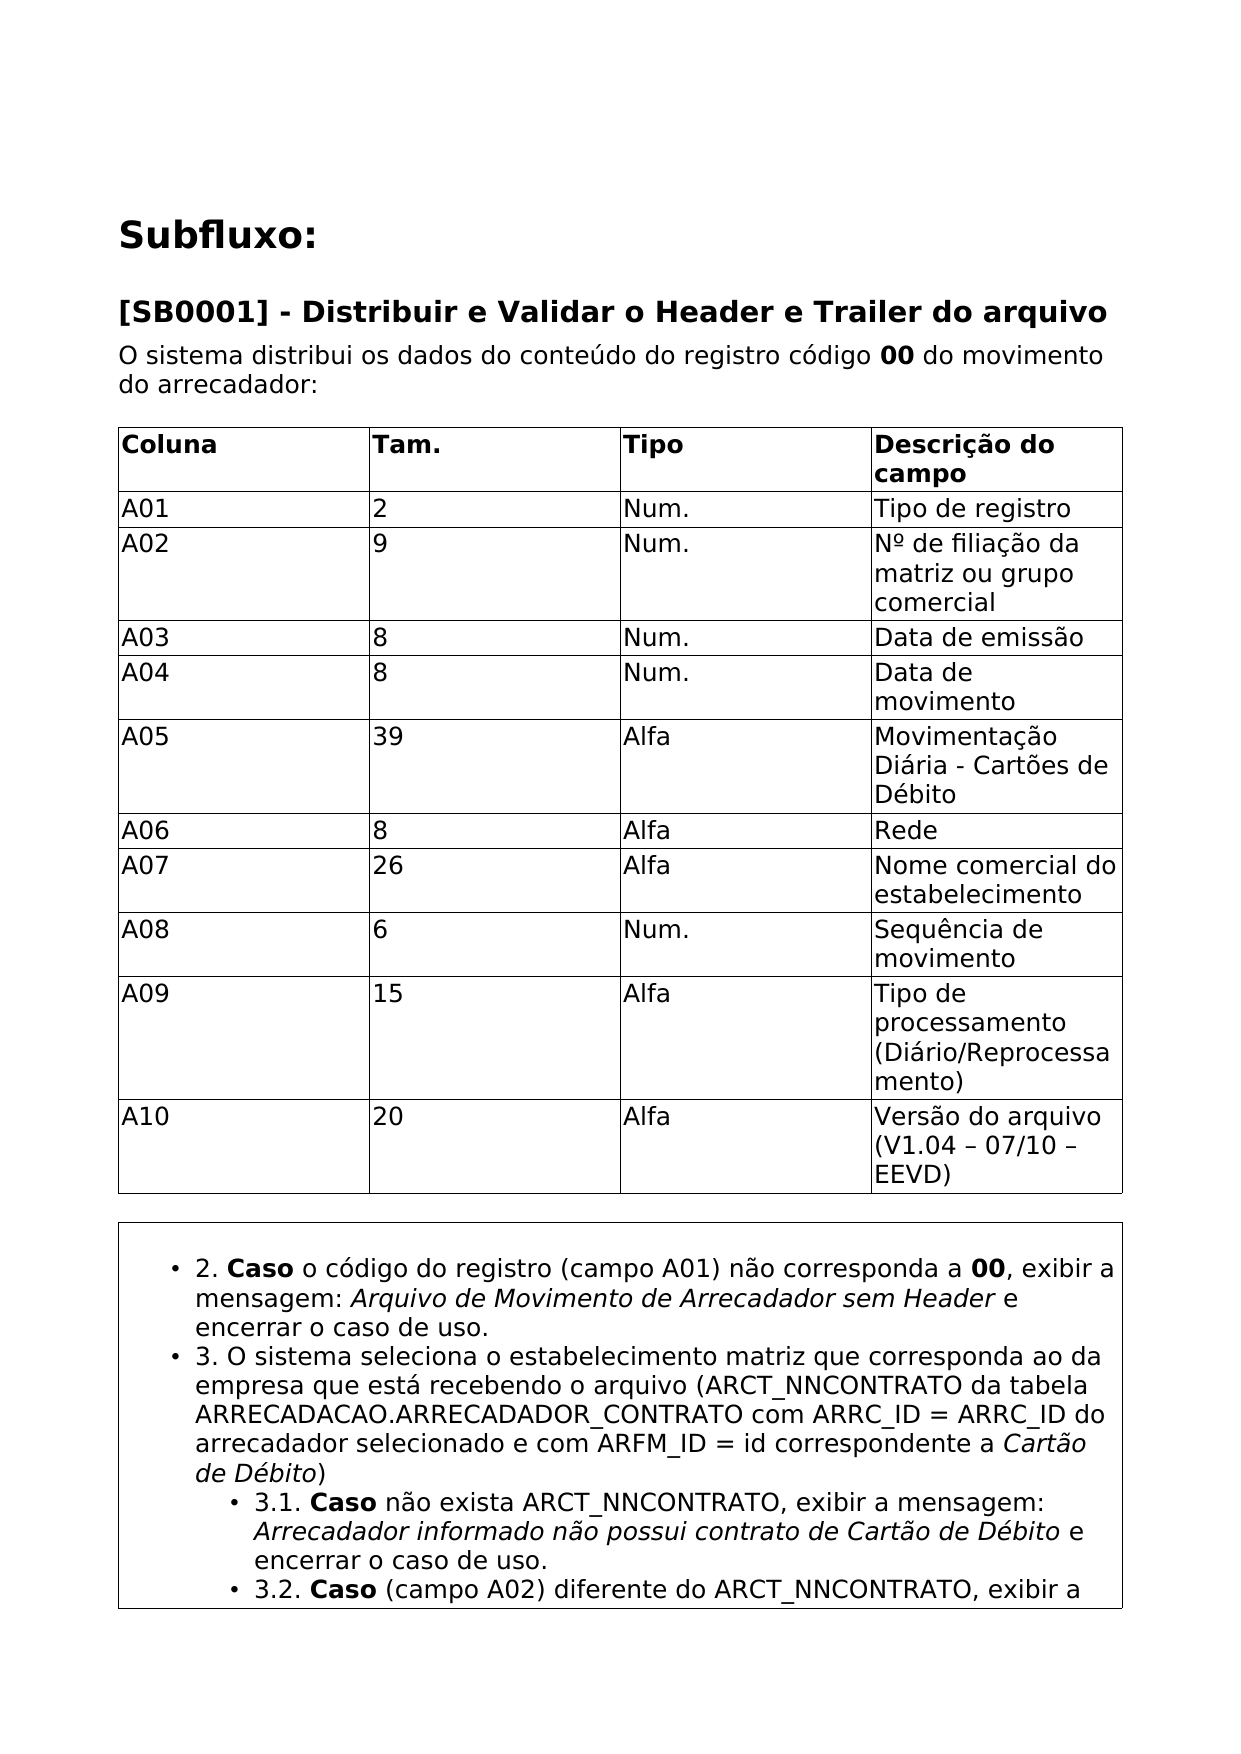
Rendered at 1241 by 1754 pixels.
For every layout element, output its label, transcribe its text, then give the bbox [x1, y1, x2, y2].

table_cell A01 [119, 492, 369, 527]
table_cell A05 [119, 720, 369, 813]
table_cell A08 [119, 913, 369, 976]
table_cell Sequência de movimento [872, 913, 1122, 976]
table_cell Num. [621, 621, 871, 655]
table_header 2. Caso o código do registro (campo A01) não corresponda a 00, exibir a mensagem: Arquivo de Movimento de Arrecadador sem Header e encerrar o caso de uso. 3. O sistema seleciona o estabelecimento matriz que corresponda ao da empresa que está recebendo o arquivo (ARCT_NNCONTRATO da tabela ARRECADACAO.ARRECADADOR_CONTRATO com ARRC_ID = ARRC_ID do arrecadador selecionado e com ARFM_ID = id correspondente a Cartão de Débito) 3.1. Caso não exista ARCT_NNCONTRATO, exibir a mensagem: Arrecadador informado não possui contrato de Cartão de Débito e encerrar o caso de uso. 3.2. Caso (campo A02) diferente do ARCT_NNCONTRATO, exibir a [119, 1223, 1122, 1608]
table_header Tam. [370, 428, 620, 491]
table_cell Alfa [621, 814, 871, 848]
table_cell A06 [119, 814, 369, 848]
table_cell 6 [370, 913, 620, 976]
table_cell Rede [872, 814, 1122, 848]
table_cell 2 [370, 492, 620, 527]
table_cell Num. [621, 492, 871, 527]
table_cell Versão do arquivo (V1.04 – 07/10 – EEVD) [872, 1100, 1122, 1192]
table_cell A02 [119, 528, 369, 620]
table_cell Alfa [621, 977, 871, 1099]
table_cell Nome comercial do estabelecimento [872, 849, 1122, 912]
table_cell 15 [370, 977, 620, 1099]
table_cell Nº de filiação da matriz ou grupo comercial [872, 528, 1122, 620]
table_cell Data de movimento [872, 656, 1122, 719]
table_cell A03 [119, 621, 369, 655]
table_cell 39 [370, 720, 620, 813]
table_cell A07 [119, 849, 369, 912]
table_cell Num. [621, 913, 871, 976]
table_cell 26 [370, 849, 620, 912]
table_cell 9 [370, 528, 620, 620]
table_cell 20 [370, 1100, 620, 1192]
table_cell Alfa [621, 849, 871, 912]
table_header Tipo [621, 428, 871, 491]
table_cell Tipo de registro [872, 492, 1122, 527]
table_cell 8 [370, 656, 620, 719]
table_cell Num. [621, 656, 871, 719]
table_cell A09 [119, 977, 369, 1099]
table_cell Num. [621, 528, 871, 620]
table_cell Alfa [621, 1100, 871, 1192]
table_cell Tipo de processamento (Diário/Reprocessamento) [872, 977, 1122, 1099]
table_cell A04 [119, 656, 369, 719]
table_cell Movimentação Diária - Cartões de Débito [872, 720, 1122, 813]
subtitle [SB0001] - Distribuir e Validar o Header e Trailer do arquivo [118, 295, 1122, 329]
table_cell Alfa [621, 720, 871, 813]
table_cell 8 [370, 814, 620, 848]
table_cell 8 [370, 621, 620, 655]
subtitle Subfluxo: [118, 214, 1122, 258]
table_header Coluna [119, 428, 369, 491]
table_header Descrição do campo [872, 428, 1122, 491]
text O sistema distribui os dados do conteúdo do registro código 00 do movimento do arrecadador: [118, 342, 1122, 400]
table_cell Data de emissão [872, 621, 1122, 655]
table_cell A10 [119, 1100, 369, 1192]
